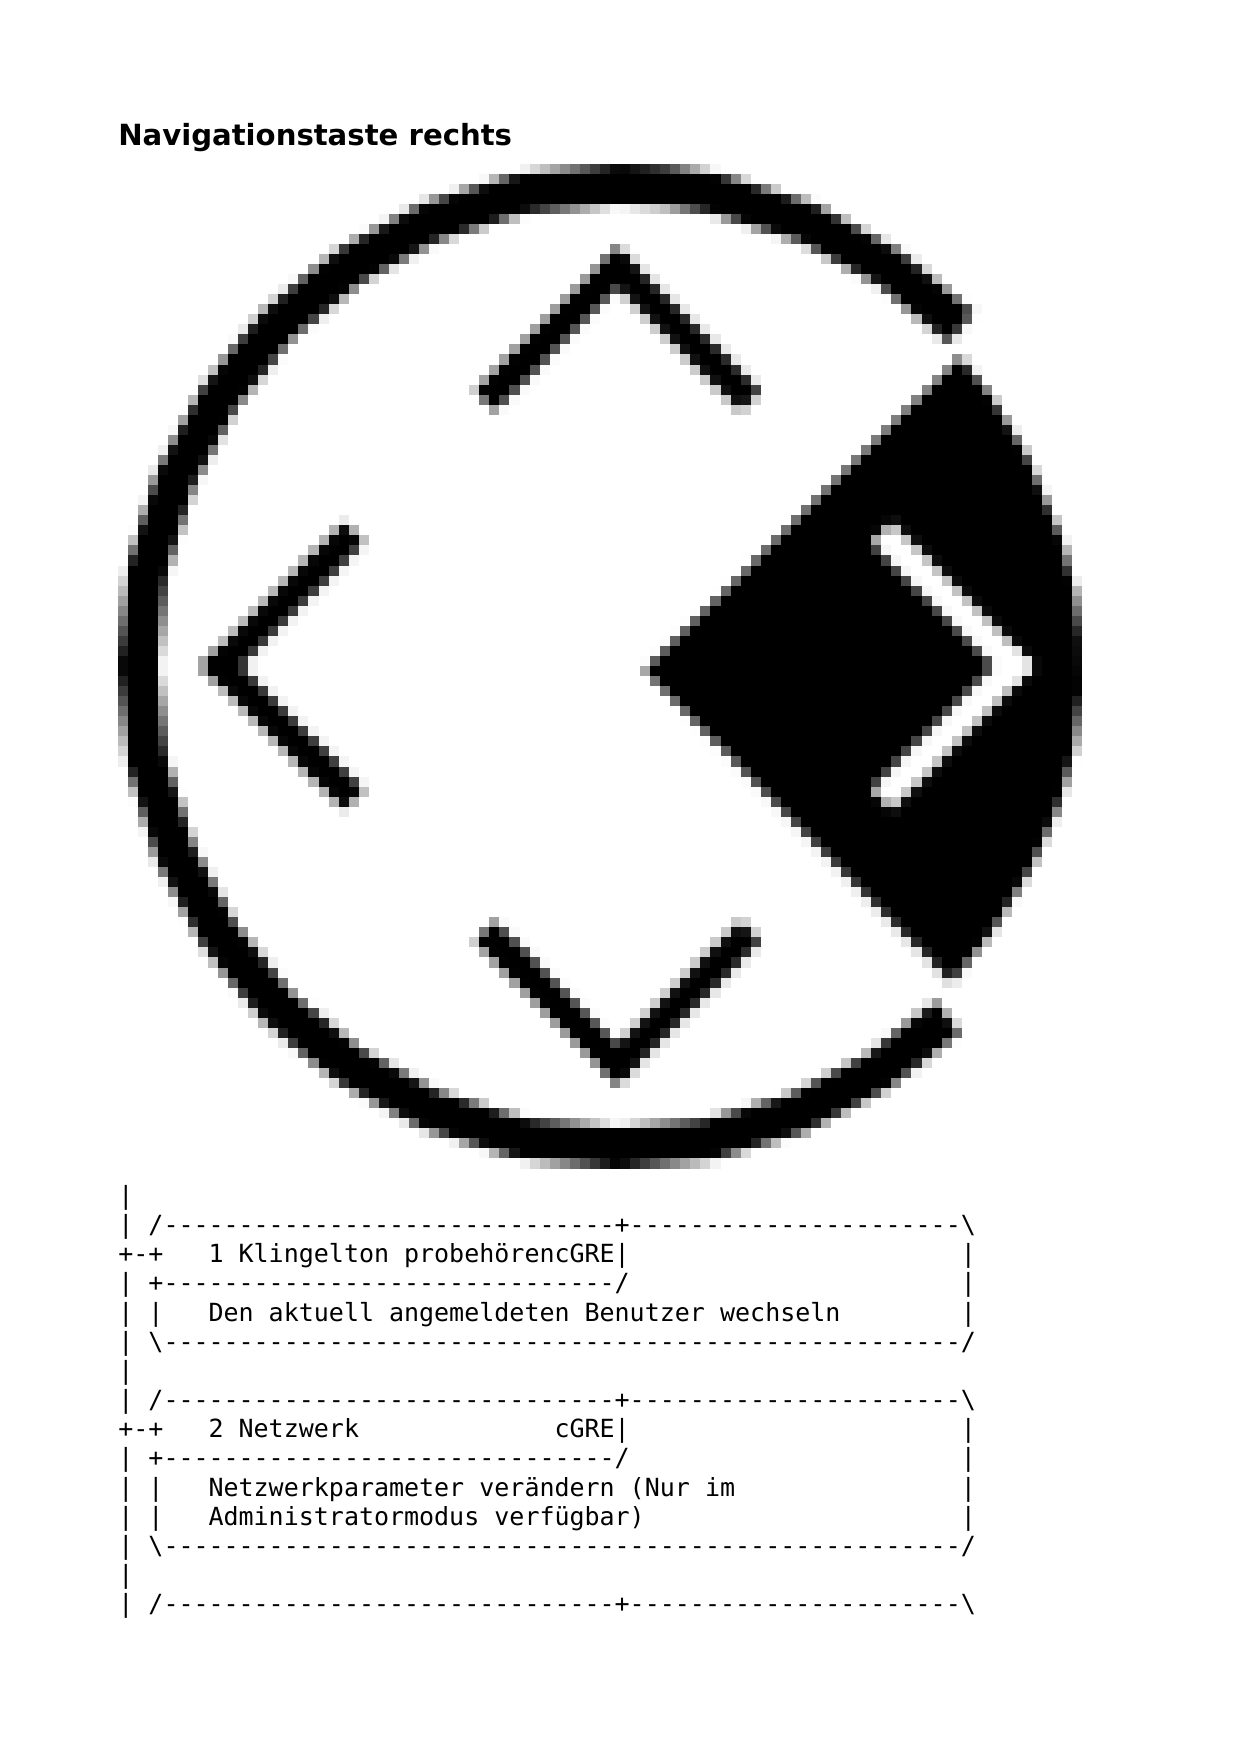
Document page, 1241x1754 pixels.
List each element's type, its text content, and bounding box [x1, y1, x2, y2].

picture [118, 164, 1123, 1169]
subtitle Navigationstaste rechts [118, 118, 1122, 152]
text | | /------------------------------+----------------------\ +-+ 1 Klingelton probehörencGRE| | | +------------------------------/ | | | Den aktuell angemeldeten Benutzer wechseln | | \-----------------------------------------------------/ | | /------------------------------+----------------------\ +-+ 2 Netzwerk cGRE| | | +------------------------------/ | | | Netzwerkparameter verändern (Nur im | | | Administratormodus verfügbar) | | \-----------------------------------------------------/ | | /------------------------------+----------------------\ [118, 1181, 1122, 1618]
